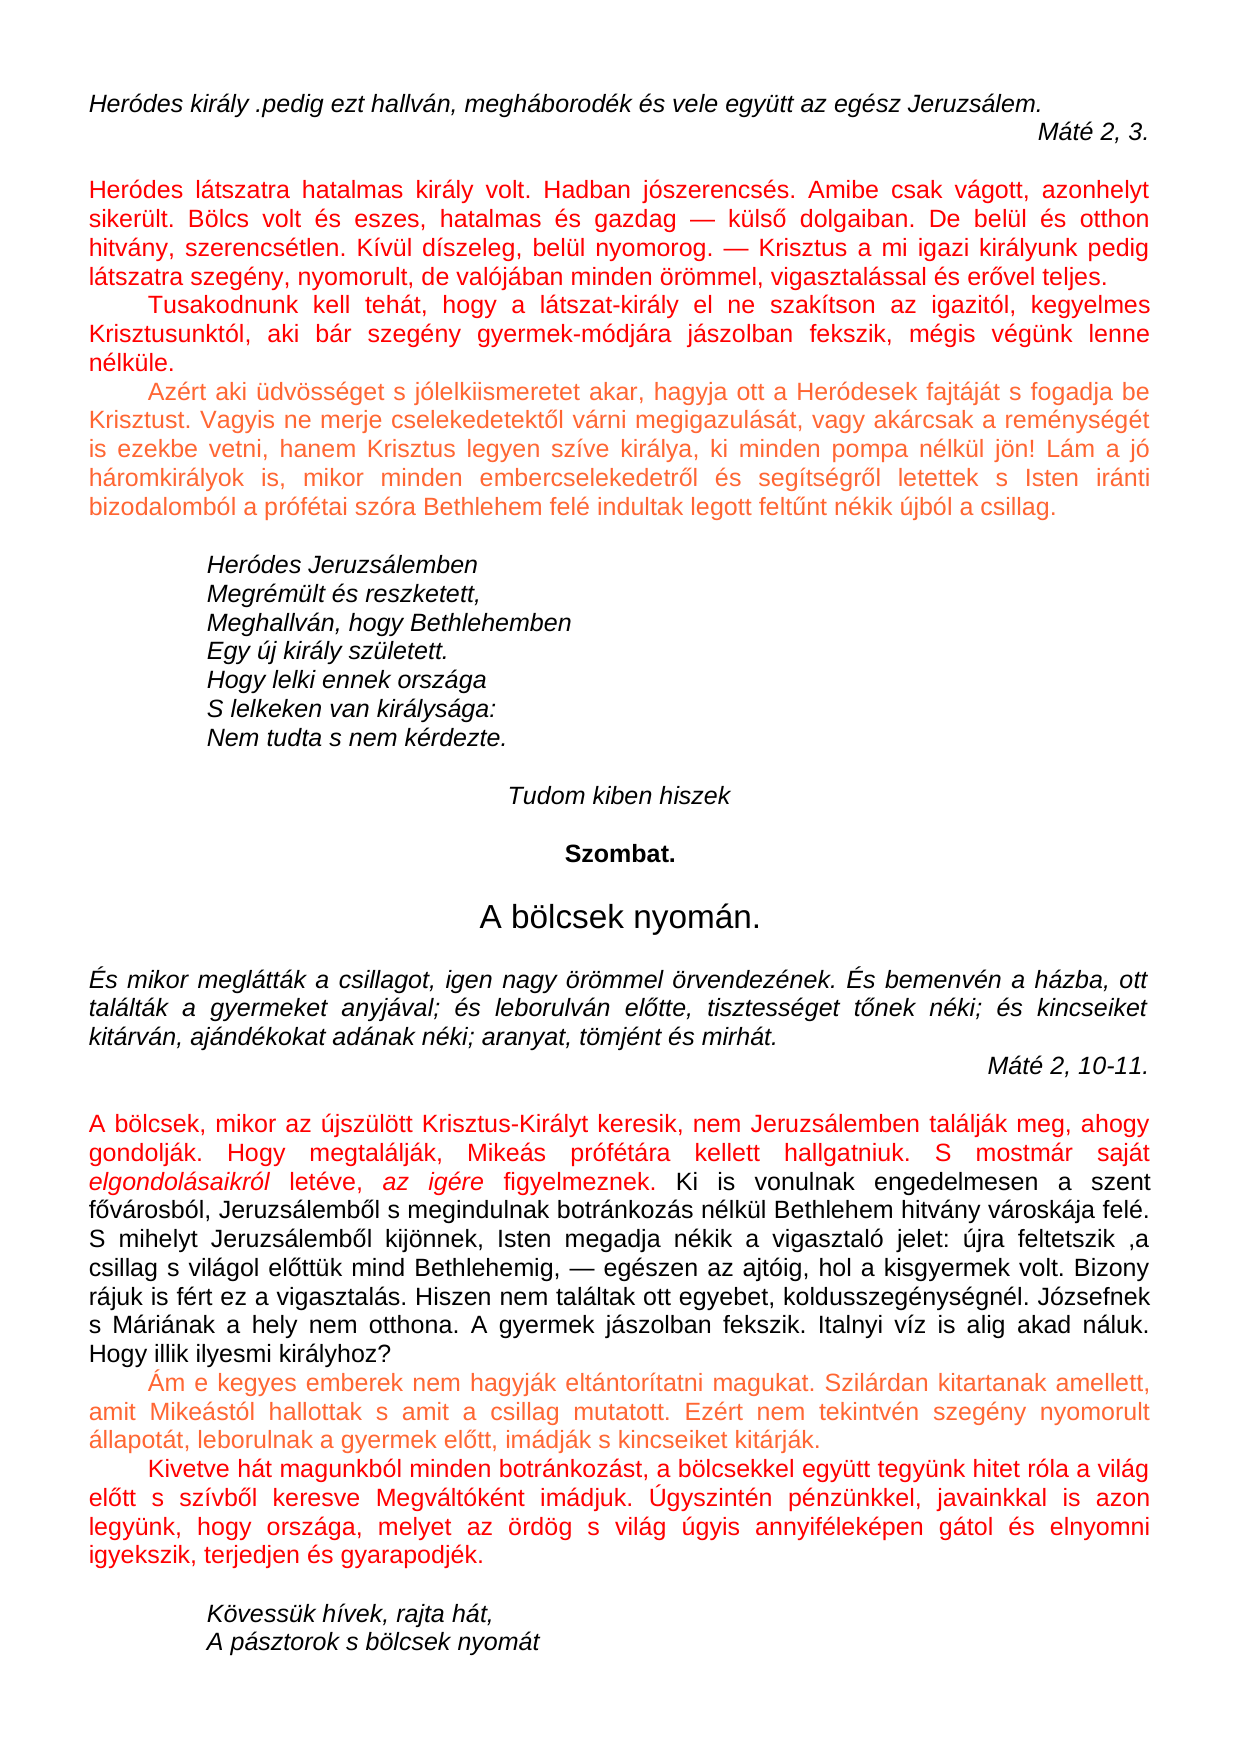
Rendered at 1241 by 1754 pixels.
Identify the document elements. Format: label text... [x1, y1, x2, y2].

text Máté 2, 10-11. [88, 1051, 1152, 1080]
text Kivetve hát magunkból minden botránkozást, a bölcsekkel együtt tegyünk hitet róla a világ előtt s szívből keresve Megváltóként imádjuk. Úgyszintén pénzünkkel, javainkkal is azon legyünk, hogy országa, melyet az ördög s világ úgyis annyiféleképen gátol és elnyomni igyekszik, terjedjen és gyarapodjék. [88, 1454, 1152, 1569]
text Heródes látszatra hatalmas király volt. Hadban jószerencsés. Amibe csak vágott, azonhelyt sikerült. Bölcs volt és eszes, hatalmas és gazdag — külső dolgaiban. De belül és otthon hitvány, szerencsétlen. Kívül díszeleg, belül nyomorog. — Krisztus a mi igazi királyunk pedig látszatra szegény, nyomorult, de valójában minden örömmel, vigasztalással és erővel teljes. [88, 176, 1152, 291]
text A bölcsek nyomán. [88, 897, 1152, 935]
text Tusakodnunk kell tehát, hogy a látszat-király el ne szakítson az igazitól, kegyelmes Krisztusunktól, aki bár szegény gyermek-módjára jászolban fekszik, mégis végünk lenne nélküle. [88, 291, 1152, 377]
text Ám e kegyes emberek nem hagyják eltántorítatni magukat. Szilárdan kitartanak amellett, amit Mikeástól hallottak s amit a csillag mutatott. Ezért nem tekintvén szegény nyomorult állapotát, leborulnak a gyermek előtt, imádják s kincseiket kitárják. [88, 1368, 1152, 1454]
text Máté 2, 3. [88, 117, 1152, 146]
text Kövessük hívek, rajta hát, A pásztorok s bölcsek nyomát [207, 1599, 1152, 1656]
text Heródes király .pedig ezt hallván, megháborodék és vele együtt az egész Jeruzsálem. [88, 88, 1152, 117]
text Szombat. [88, 839, 1152, 868]
text És mikor meglátták a csillagot, igen nagy örömmel örvendezének. És bemenvén a házba, ott találták a gyermeket anyjával; és leborulván előtte, tisztességet tőnek néki; és kincseiket kitárván, ajándékokat adának néki; aranyat, tömjént és mirhát. [88, 965, 1152, 1051]
text Heródes Jeruzsálemben Megrémült és reszketett, Meghallván, hogy Bethlehemben Egy új király született. Hogy lelki ennek országa S lelkeken van királysága: Nem tudta s nem kérdezte. [207, 550, 1152, 751]
text Tudom kiben hiszek [88, 781, 1152, 809]
text A bölcsek, mikor az újszülött Krisztus-Királyt keresik, nem Jeruzsálemben találják meg, ahogy gondolják. Hogy megtalálják, Mikeás prófétára kellett hallgatniuk. S mostmár saját elgondolásaikról letéve, az igére figyelmeznek. Ki is vonulnak engedelmesen a szent fővárosból, Jeruzsálemből s megindulnak botránkozás nélkül Bethlehem hitvány városkája felé. S mihelyt Jeruzsálemből kijönnek, Isten megadja nékik a vigasztaló jelet: újra feltetszik ,a csillag s világol előttük mind Bethlehemig, — egészen az ajtóig, hol a kisgyermek volt. Bizony rájuk is fért ez a vigasztalás. Hiszen nem találtak ott egyebet, koldusszegénységnél. Józsefnek s Máriának a hely nem otthona. A gyermek jászolban fekszik. Italnyi víz is alig akad náluk. Hogy illik ilyesmi királyhoz? [88, 1109, 1152, 1368]
text Azért aki üdvösséget s jólelkiismeretet akar, hagyja ott a Heródesek fajtáját s fogadja be Krisztust. Vagyis ne merje cselekedetektől várni megigazulását, vagy akárcsak a reménységét is ezekbe vetni, hanem Krisztus legyen szíve királya, ki minden pompa nélkül jön! Lám a jó háromkirályok is, mikor minden embercselekedetről és segítségről letettek s Isten iránti bizodalomból a prófétai szóra Bethlehem felé indultak legott feltűnt nékik újból a csillag. [88, 377, 1152, 521]
